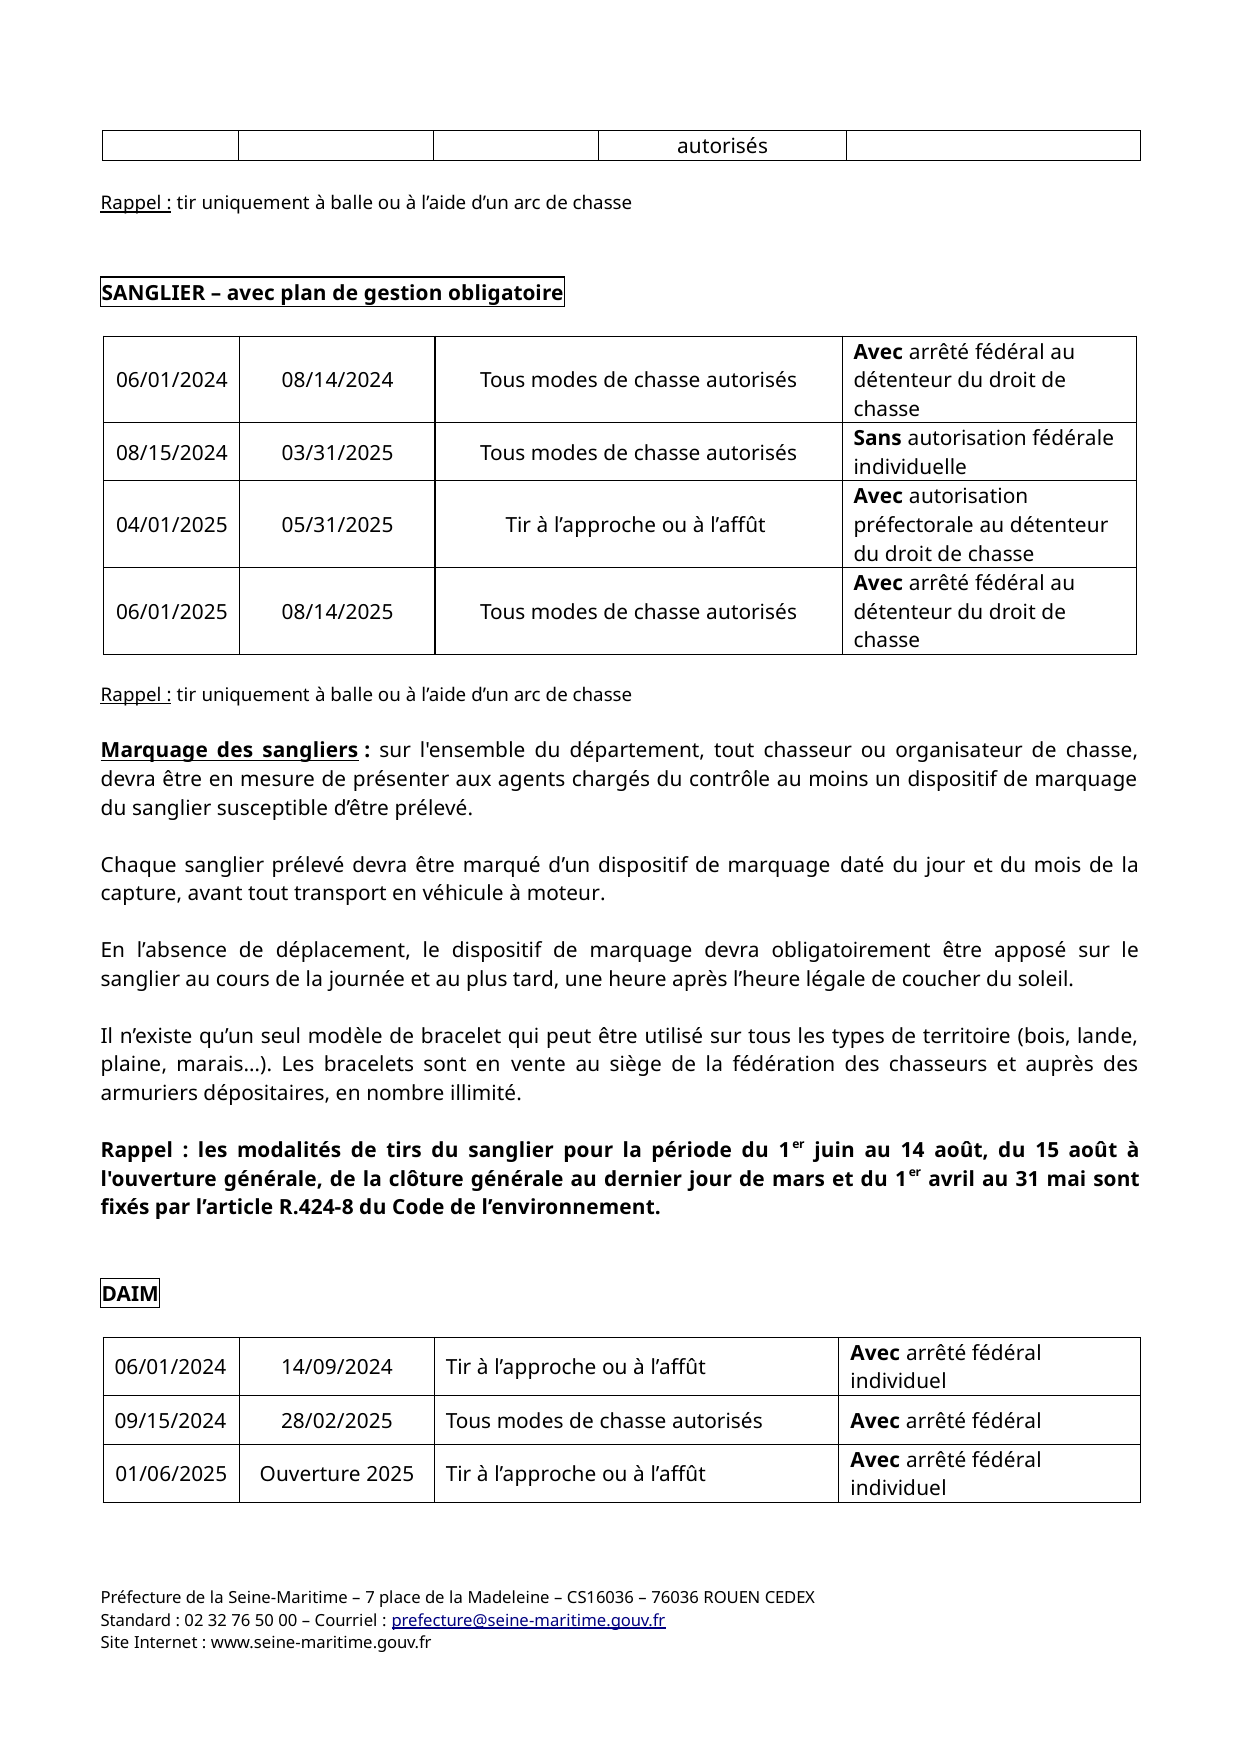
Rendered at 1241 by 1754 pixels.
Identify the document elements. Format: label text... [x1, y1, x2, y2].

table_header Avec arrêté fédéral individuel [839, 1338, 1140, 1395]
text SANGLIER – avec plan de gestion obligatoire [101, 278, 564, 306]
table_cell 01/06/2025 [104, 1445, 239, 1502]
text Rappel : tir uniquement à balle ou à l’aide d’un arc de chasse [100, 681, 1201, 707]
table_cell [847, 131, 1140, 159]
text [565, 276, 1140, 307]
text En l’absence de déplacement, le dispositif de marquage devra obligatoirement être apposé sur le sanglier au cours de la journée et au plus tard, une heure après l’heure légale de coucher du soleil. [100, 935, 1140, 992]
table_header 01/06/2024 [104, 1338, 239, 1395]
table_header 14/09/2024 [240, 1338, 434, 1395]
table_cell Avec arrêté fédéral au détenteur du droit de chasse [843, 568, 1136, 654]
table_cell 01/06/2025 [104, 568, 239, 654]
table_cell [434, 131, 598, 159]
text Il n’existe qu’un seul modèle de bracelet qui peut être utilisé sur tous les types de territoire (bois, lande, plaine, marais…). Les bracelets sont en vente au siège de la fédération des chasseurs et auprès des armuriers dépositaires, en nombre illimité. [100, 1021, 1140, 1106]
table_header 14/08/2024 [240, 337, 434, 422]
table_header Tous modes de chasse autorisés [436, 337, 842, 422]
table_cell 14/08/2025 [240, 568, 434, 654]
table_cell Tous modes de chasse autorisés [436, 568, 842, 654]
table_cell Avec arrêté fédéral [839, 1396, 1140, 1444]
table_cell 01/04/2025 [104, 481, 239, 567]
table_cell [239, 131, 433, 159]
table_cell 31/05/2025 [240, 481, 434, 567]
table_cell Tir à l’approche ou à l’affût [436, 481, 842, 567]
table_cell Tous modes de chasse autorisés [435, 1396, 838, 1444]
table_cell Avec arrêté fédéral individuel [839, 1445, 1140, 1502]
text Marquage des sangliers : sur l'ensemble du département, tout chasseur ou organisateur de chasse, devra être en mesure de présenter aux agents chargés du contrôle au moins un dispositif de marquage du sanglier susceptible d’être prélevé. [100, 735, 1140, 821]
table_cell Avec autorisation préfectorale au détenteur du droit de chasse [843, 481, 1136, 567]
table_header Avec arrêté fédéral au détenteur du droit de chasse [843, 337, 1136, 422]
table_header 01/06/2024 [104, 337, 239, 422]
text DAIM [101, 1279, 159, 1307]
text [160, 1278, 1140, 1308]
table_cell 15/09/2024 [104, 1396, 239, 1444]
table_cell [103, 131, 238, 159]
table_header Tir à l’approche ou à l’affût [435, 1338, 838, 1395]
text Rappel : tir uniquement à balle ou à l’aide d’un arc de chasse [100, 189, 1140, 215]
text Rappel : les modalités de tirs du sanglier pour la période du 1er juin au 14 août, du 15 août à l'ouverture générale, de la clôture générale au dernier jour de mars et du 1er avril au 31 mai sont fixés par l’article R.424-8 du Code de l’environnement. [100, 1135, 1140, 1221]
table_cell Tir à l’approche ou à l’affût [435, 1445, 838, 1502]
table_cell Sans autorisation fédérale individuelle [843, 423, 1136, 480]
table_cell Ouverture 2025 [240, 1445, 434, 1502]
table_cell Tous modes de chasse autorisés [436, 423, 842, 480]
table_cell 28/02/2025 [240, 1396, 434, 1444]
table_cell 15/08/2024 [104, 423, 239, 480]
text Chaque sanglier prélevé devra être marqué d’un dispositif de marquage daté du jour et du mois de la capture, avant tout transport en véhicule à moteur. [100, 849, 1140, 907]
table_cell 31/03/2025 [240, 423, 434, 480]
table_cell autorisés [599, 131, 846, 159]
